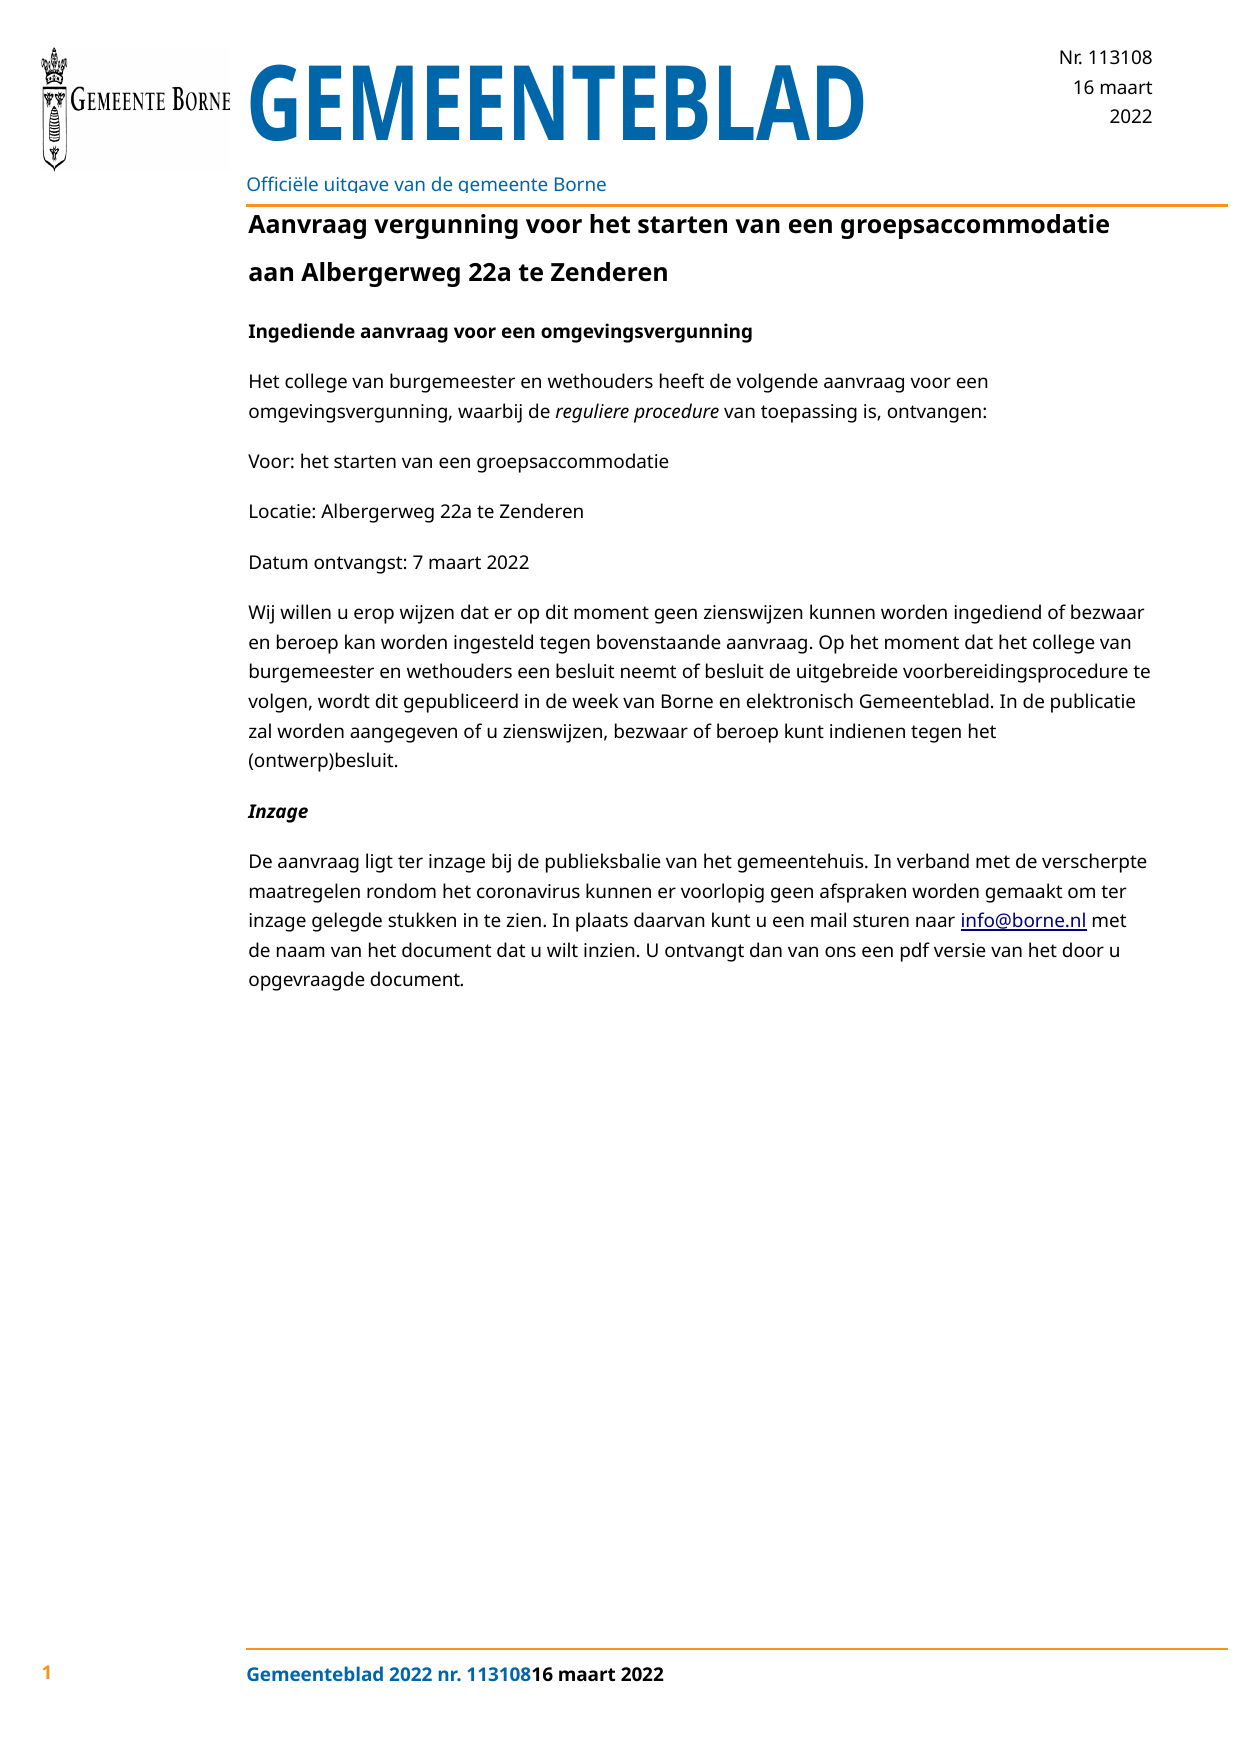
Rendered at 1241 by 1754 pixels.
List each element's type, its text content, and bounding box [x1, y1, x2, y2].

text Aanvraag vergunning voor het starten van een groepsaccommodatie aan Albergerweg 22a te Zenderen [248, 207, 1152, 288]
text Voor: het starten van een groepsaccommodatie [248, 448, 1152, 474]
text Het college van burgemeester en wethouders heeft de volgende aanvraag voor een omgevingsvergunning, waarbij de reguliere procedure van toepassing is, ontvangen: [248, 368, 1152, 424]
text De aanvraag ligt ter inzage bij de publieksbalie van het gemeentehuis. In verband met de verscherpte maatregelen rondom het coronavirus kunnen er voorlopig geen afspraken worden gemaakt om ter inzage gelegde stukken in te zien. In plaats daarvan kunt u een mail sturen naar info@borne.nl met de naam van het document dat u wilt inzien. U ontvangt dan van ons een pdf versie van het door u opgevraagde document. [248, 848, 1152, 992]
text Ingediende aanvraag voor een omgevingsvergunning [248, 318, 1152, 344]
text Wij willen u erop wijzen dat er op dit moment geen zienswijzen kunnen worden ingediend of bezwaar en beroep kan worden ingesteld tegen bovenstaande aanvraag. Op het moment dat het college van burgemeester en wethouders een besluit neemt of besluit de uitgebreide voorbereidingsprocedure te volgen, wordt dit gepubliceerd in de week van Borne en elektronisch Gemeenteblad. In de publicatie zal worden aangegeven of u zienswijzen, bezwaar of beroep kunt indienen tegen het (ontwerp)besluit. [248, 599, 1152, 773]
text Datum ontvangst: 7 maart 2022 [248, 549, 1152, 575]
picture [41, 47, 231, 172]
text Inzage [248, 798, 1152, 824]
text Locatie: Albergerweg 22a te Zenderen [248, 499, 1152, 524]
